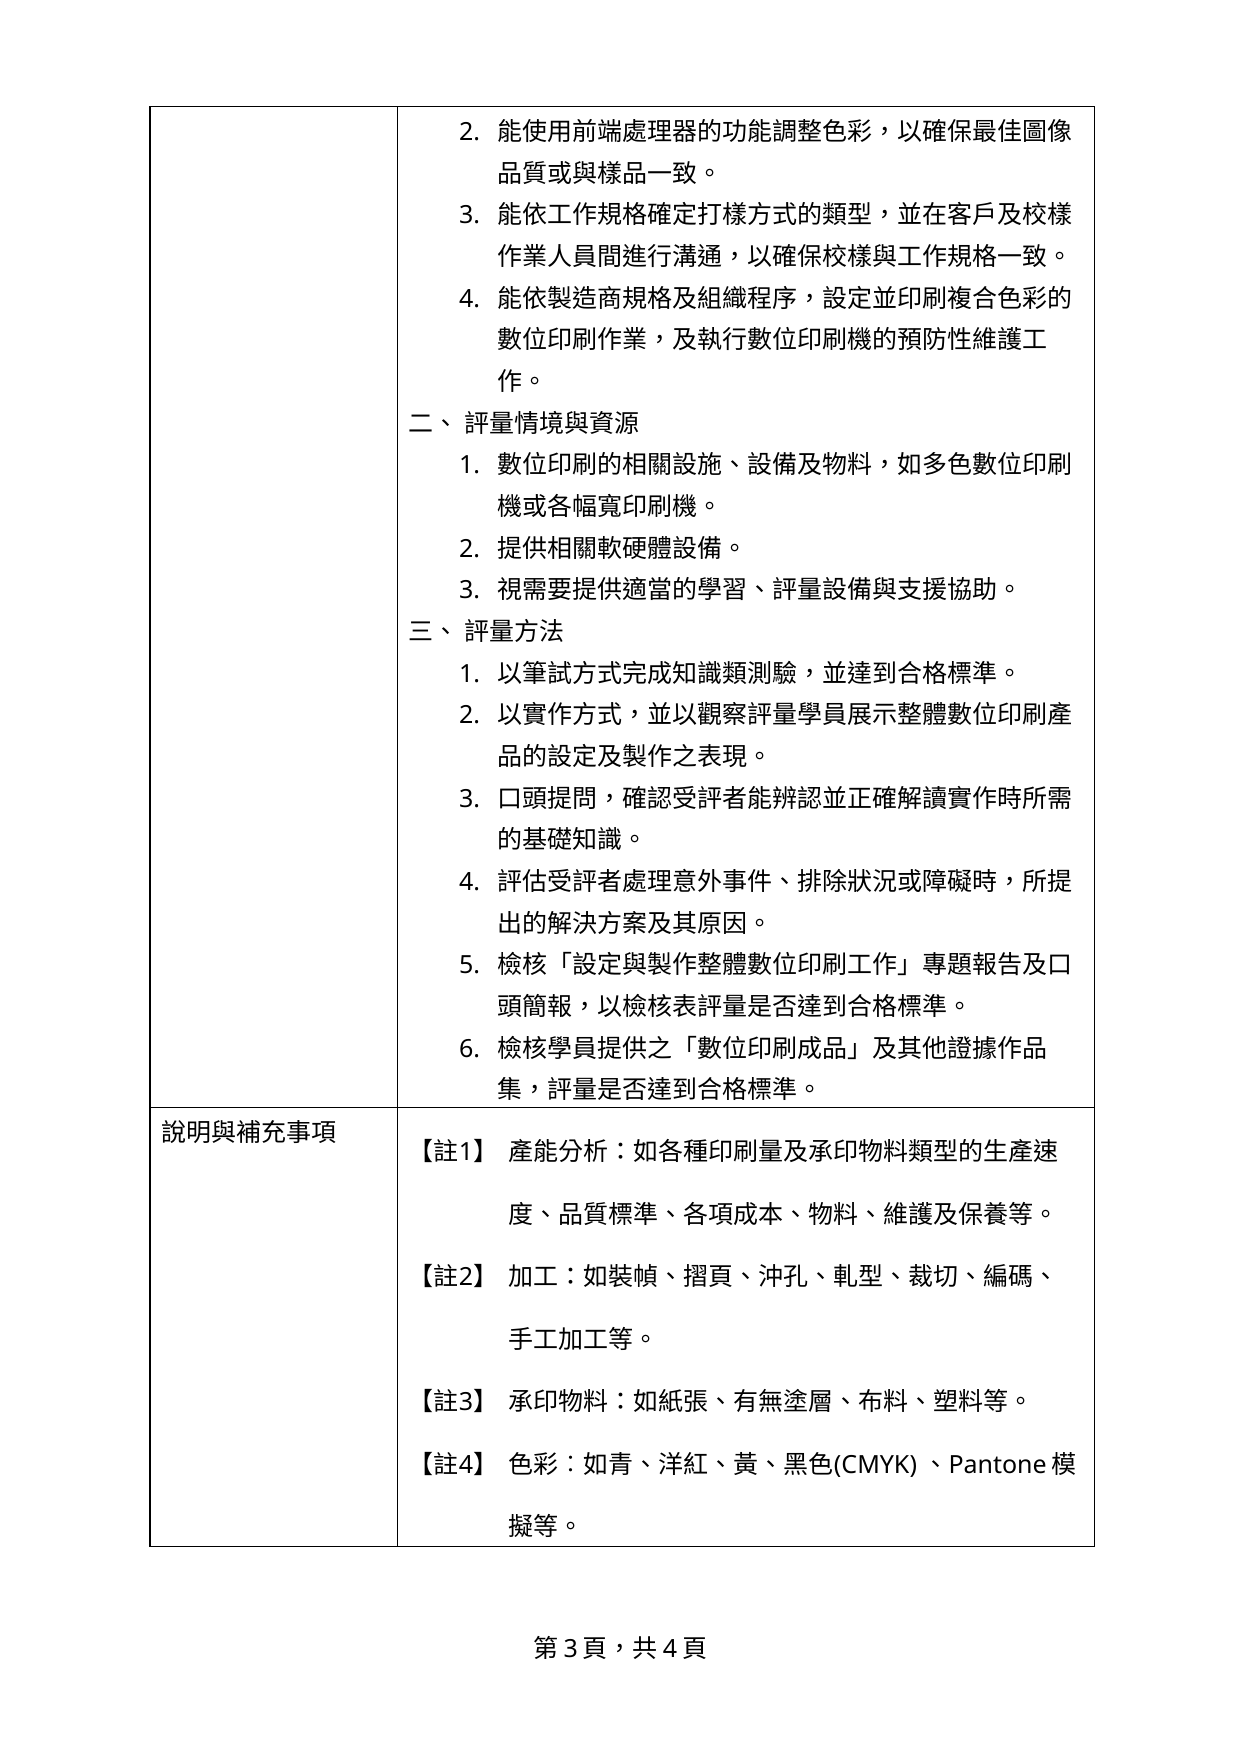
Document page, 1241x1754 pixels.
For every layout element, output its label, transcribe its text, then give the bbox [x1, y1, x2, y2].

table_cell 產能分析：如各種印刷量及承印物料類型的生產速度、品質標準、各項成本、物料、維護及保養等。 加工：如裝幀、摺頁、沖孔、軋型、裁切、編碼、手工加工等。 承印物料：如紙張、有無塗層、布料、塑料等。 色彩︰如青、洋紅、黃、黑色(CMYK) 、Pantone模擬等。 打樣：如顯示於螢幕或各承印物料校樣等。 [398, 1108, 1094, 1546]
table_cell 說明與補充事項 [151, 1108, 397, 1546]
table_cell [151, 107, 397, 1107]
table_cell 評量證據 能依據工作規格進行數位校樣印刷，調整設定並確保數位印刷機的生產效率，產出數位印刷成品。 能使用前端處理器的功能調整色彩，以確保最佳圖像品質或與樣品一致。 能依工作規格確定打樣方式的類型，並在客戶及校樣作業人員間進行溝通，以確保校樣與工作規格一致。 能依製造商規格及組織程序，設定並印刷複合色彩的數位印刷作業，及執行數位印刷機的預防性維護工作。 評量情境與資源 數位印刷的相關設施、設備及物料，如多色數位印刷機或各幅寬印刷機。 提供相關軟硬體設備。 視需要提供適當的學習、評量設備與支援協助。 評量方法 以筆試方式完成知識類測驗，並達到合格標準。 以實作方式，並以觀察評量學員展示整體數位印刷產品的設定及製作之表現。 口頭提問，確認受評者能辨認並正確解讀實作時所需的基礎知識。 評估受評者處理意外事件、排除狀況或障礙時，所提出的解決方案及其原因。 檢核「設定與製作整體數位印刷工作」專題報告及口頭簡報，以檢核表評量是否達到合格標準。 檢核學員提供之「數位印刷成品」及其他證據作品集，評量是否達到合格標準。 [398, 107, 1094, 1107]
